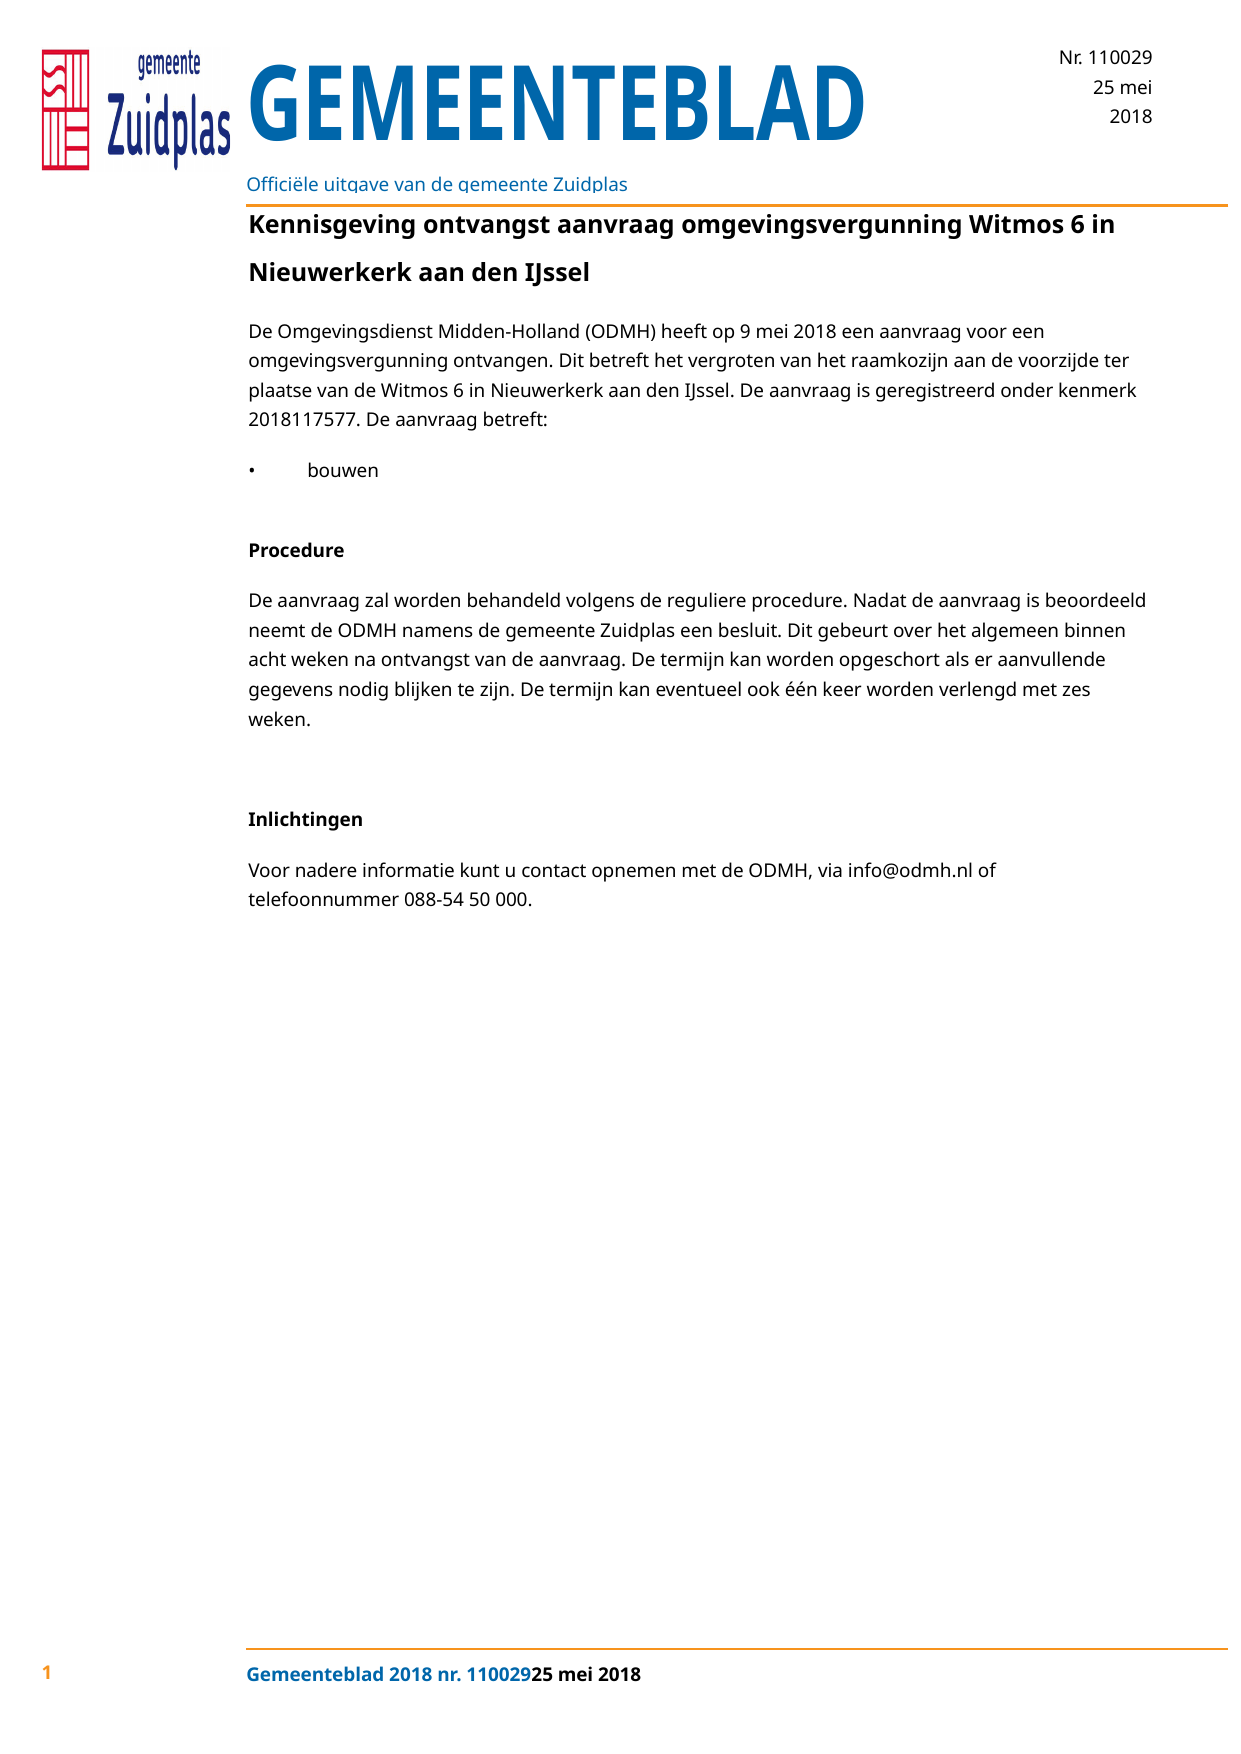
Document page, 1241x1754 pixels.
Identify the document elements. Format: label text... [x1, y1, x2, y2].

picture [41, 47, 231, 172]
text De aanvraag zal worden behandeld volgens de reguliere procedure. Nadat de aanvraag is beoordeeld neemt de ODMH namens de gemeente Zuidplas een besluit. Dit gebeurt over het algemeen binnen acht weken na ontvangst van de aanvraag. De termijn kan worden opgeschort als er aanvullende gegevens nodig blijken te zijn. De termijn kan eventueel ook één keer worden verlengd met zes weken. [248, 587, 1152, 732]
text De Omgevingsdienst Midden-Holland (ODMH) heeft op 9 mei 2018 een aanvraag voor een omgevingsvergunning ontvangen. Dit betreft het vergroten van het raamkozijn aan de voorzijde ter plaatse van de Witmos 6 in Nieuwerkerk aan den IJssel. De aanvraag is geregistreerd onder kenmerk 2018117577. De aanvraag betreft: [248, 318, 1152, 432]
list bouwen [248, 457, 1152, 483]
text Voor nadere informatie kunt u contact opnemen met de ODMH, via info@odmh.nl of telefoonnummer 088-54 50 000. [248, 857, 1152, 912]
text Procedure [248, 537, 1152, 563]
text Inlichtingen [248, 807, 1152, 832]
text Kennisgeving ontvangst aanvraag omgevingsvergunning Witmos 6 in Nieuwerkerk aan den IJssel [248, 207, 1152, 288]
